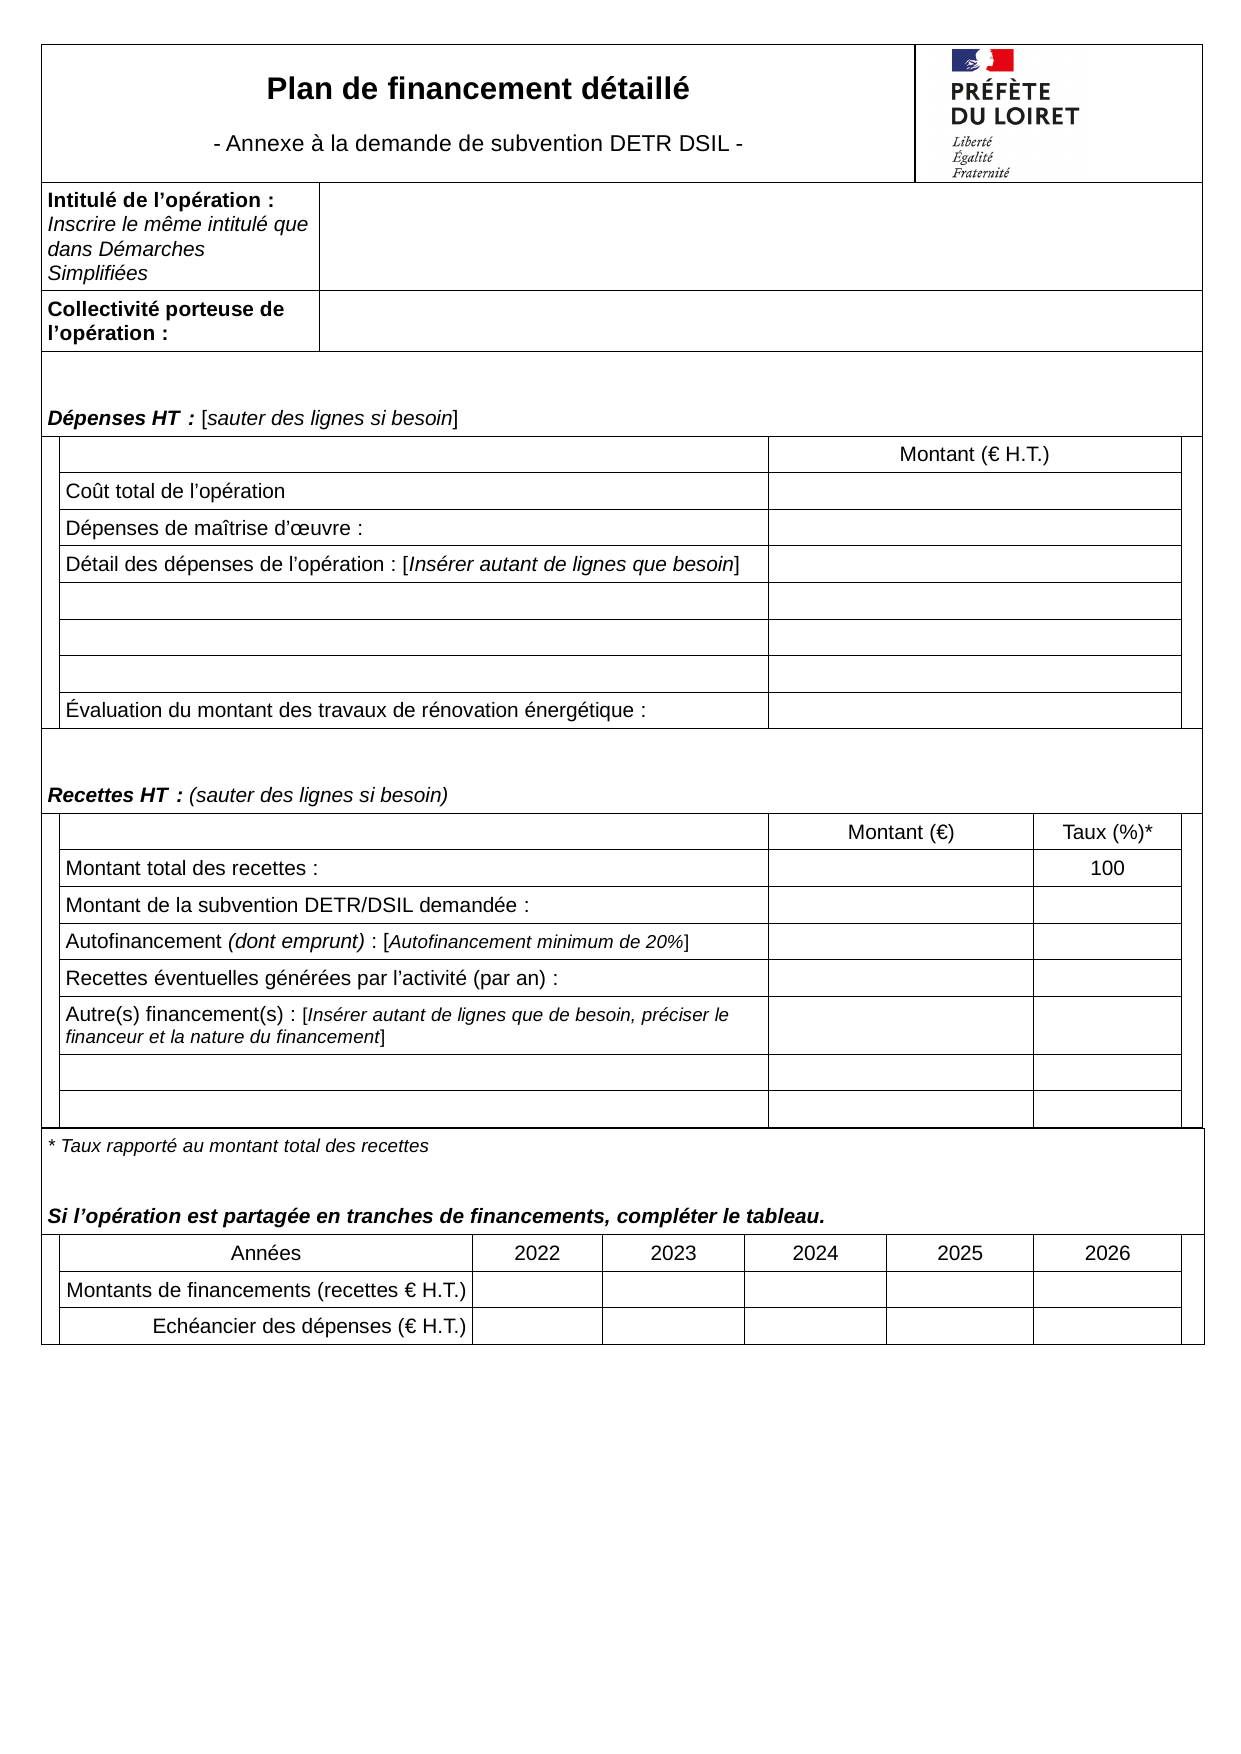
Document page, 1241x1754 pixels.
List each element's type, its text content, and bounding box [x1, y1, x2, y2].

table_cell Intitulé de l’opération : Inscrire le même intitulé que dans Démarches Simplifiées [42, 183, 319, 290]
table_cell 100 [1034, 850, 1181, 886]
table_cell [745, 1272, 886, 1307]
table_cell [769, 510, 1181, 545]
table_cell [1034, 887, 1181, 922]
table_cell [473, 1272, 602, 1307]
table_cell [769, 1091, 1033, 1127]
table_cell Taux (%)* [1034, 814, 1181, 849]
table_cell [60, 1091, 768, 1127]
table_cell [320, 183, 1202, 290]
table_header [1092, 45, 1202, 182]
table_header * Taux rapporté au montant total des recettes Si l’opération est partagée en tranches de financements, compléter le tableau. [42, 1129, 1204, 1234]
table_cell 2025 [887, 1235, 1033, 1271]
table_cell 2022 [473, 1235, 602, 1271]
table_cell [769, 924, 1033, 959]
table_cell Dépenses HT : [sauter des lignes si besoin] [42, 352, 1202, 436]
table_cell [60, 620, 768, 655]
table_cell [769, 997, 1033, 1054]
table_cell [60, 1055, 768, 1090]
table_cell [769, 473, 1181, 509]
table_cell [473, 1308, 602, 1344]
picture [929, 45, 1092, 182]
table_cell Montant (€ H.T.) [769, 437, 1181, 472]
table_cell [769, 693, 1181, 728]
table_cell [320, 291, 1202, 351]
table_cell [769, 546, 1181, 582]
table_cell [60, 583, 768, 618]
table_cell [1034, 1055, 1181, 1090]
table_cell Coût total de l’opération [60, 473, 768, 509]
table_cell [769, 887, 1033, 922]
table_cell [42, 437, 59, 728]
table_cell Détail des dépenses de l’opération : [Insérer autant de lignes que besoin] [60, 546, 768, 582]
table_cell Années [60, 1235, 472, 1271]
table_cell Montant total des recettes : [60, 850, 768, 886]
table_cell Collectivité porteuse de l’opération : [42, 291, 319, 351]
table_cell [60, 437, 768, 472]
table_cell [769, 960, 1033, 996]
table_cell [887, 1272, 1033, 1307]
table_cell [769, 850, 1033, 886]
table_cell Recettes HT : (sauter des lignes si besoin) [42, 729, 1202, 813]
table_cell Montants de financements (recettes € H.T.) [60, 1272, 472, 1307]
table_cell [769, 583, 1181, 618]
table_cell 2023 [603, 1235, 744, 1271]
table_cell [1034, 1308, 1181, 1344]
table_cell [745, 1308, 886, 1344]
table_cell Recettes éventuelles générées par l’activité (par an) : [60, 960, 768, 996]
table_cell Montant de la subvention DETR/DSIL demandée : [60, 887, 768, 922]
table_cell [603, 1308, 744, 1344]
table_cell Dépenses de maîtrise d’œuvre : [60, 510, 768, 545]
table_cell [60, 814, 768, 849]
table_cell [887, 1308, 1033, 1344]
table_cell [1034, 997, 1181, 1054]
table_cell Autre(s) financement(s) : [Insérer autant de lignes que de besoin, préciser le financeur et la nature du financement] [60, 997, 768, 1054]
table_cell [42, 1235, 59, 1344]
table_cell [1182, 1235, 1204, 1344]
table_header Plan de financement détaillé - Annexe à la demande de subvention DETR DSIL - [42, 45, 914, 182]
table_cell [60, 656, 768, 692]
table_cell 2024 [745, 1235, 886, 1271]
table_cell [42, 814, 59, 1127]
table_cell [1182, 437, 1202, 728]
table_cell [769, 620, 1181, 655]
table_cell Montant (€) [769, 814, 1033, 849]
table_cell [603, 1272, 744, 1307]
table_cell Autofinancement (dont emprunt) : [Autofinancement minimum de 20%] [60, 924, 768, 959]
table_cell [1034, 1272, 1181, 1307]
table_cell Évaluation du montant des travaux de rénovation énergétique : [60, 693, 768, 728]
table_cell [769, 1055, 1033, 1090]
table_cell [1034, 1091, 1181, 1127]
table_cell Echéancier des dépenses (€ H.T.) [60, 1308, 472, 1344]
table_cell [1034, 960, 1181, 996]
table_cell [1034, 924, 1181, 959]
table_cell 2026 [1034, 1235, 1181, 1271]
table_cell [1182, 814, 1202, 1127]
table_cell [769, 656, 1181, 692]
table_header [916, 45, 929, 182]
